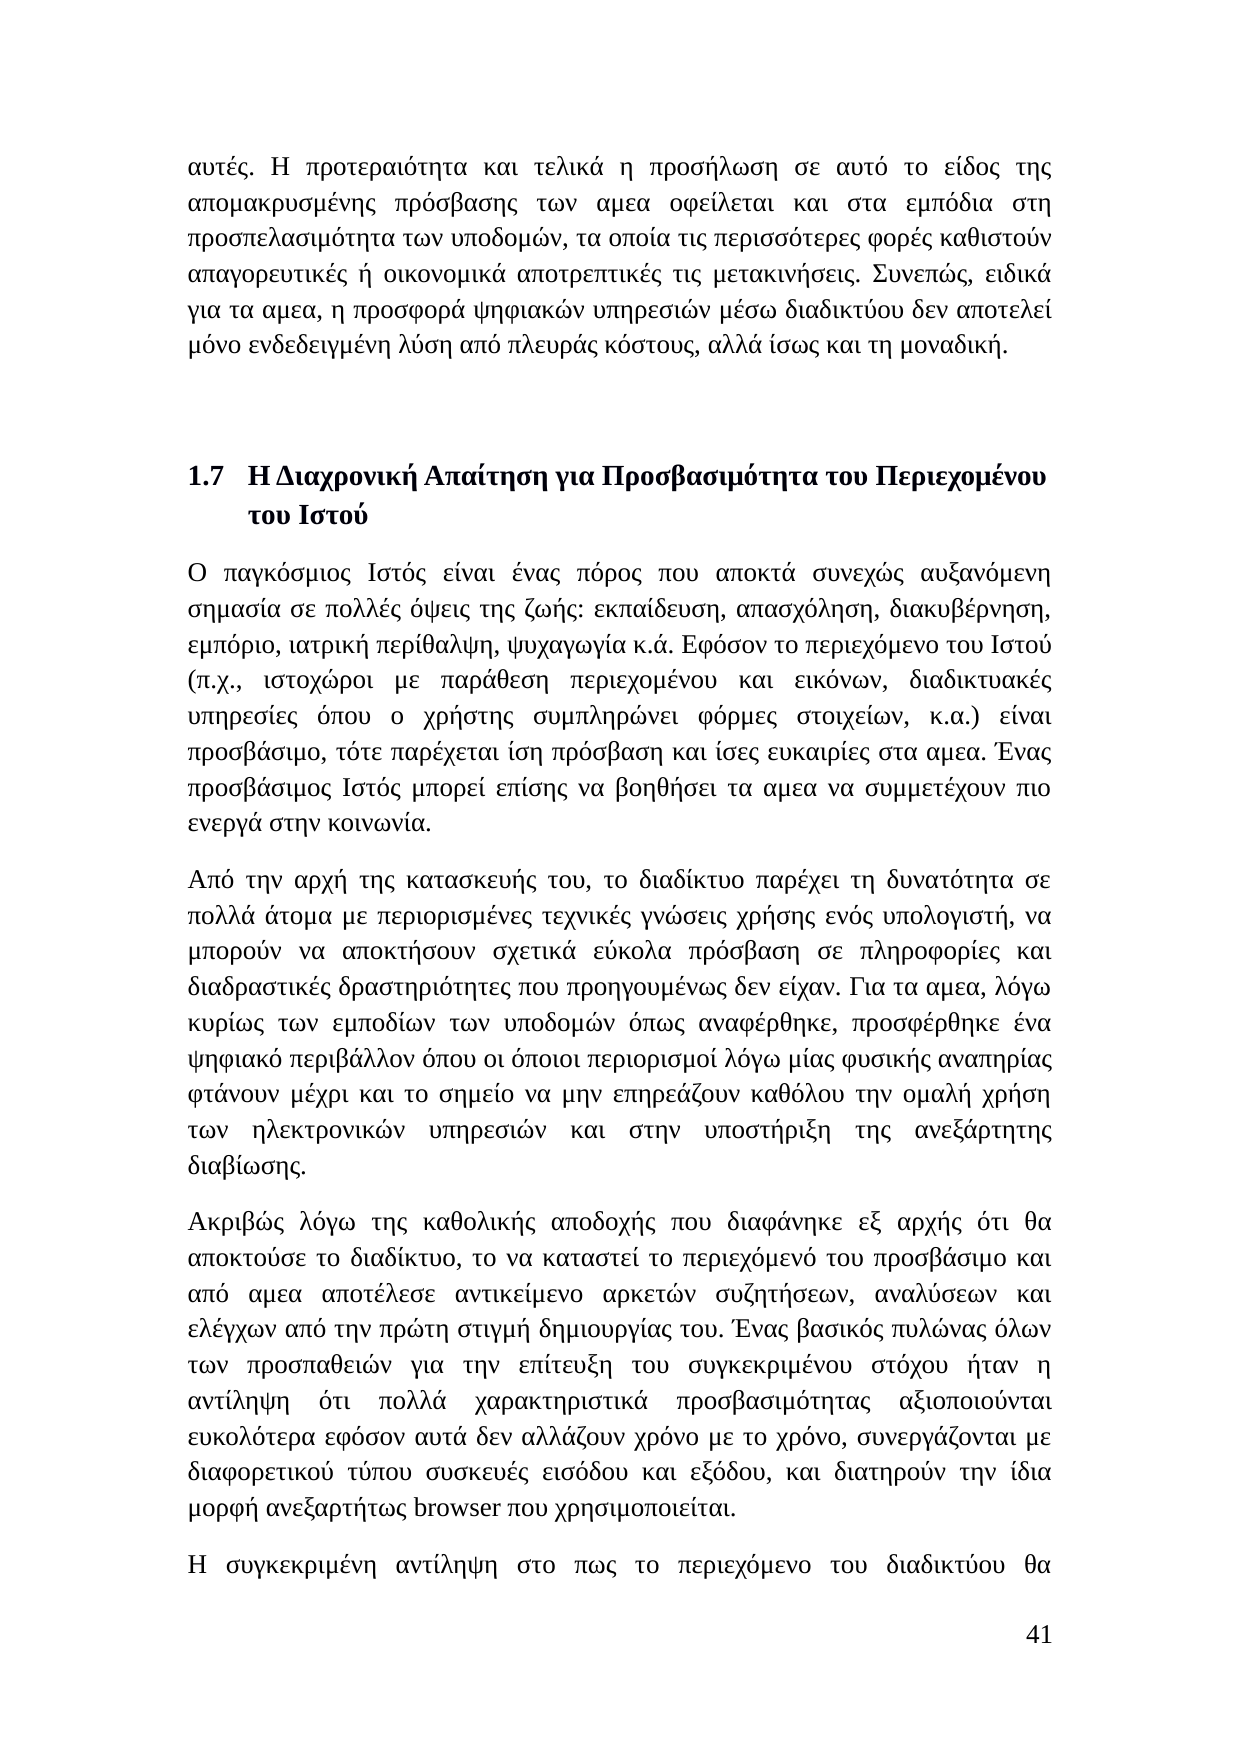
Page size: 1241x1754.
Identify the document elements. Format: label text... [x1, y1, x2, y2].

subtitle Η Διαχρονική Απαίτηση για Προσβασιμότητα του Περιεχομένου του Ιστού [187, 458, 1053, 531]
text αυτές. Η προτεραιότητα και τελικά η προσήλωση σε αυτό το είδος της απομακρυσμένης πρόσβασης των αμεα οφείλεται και στα εμπόδια στη προσπελασιμότητα των υποδομών, τα οποία τις περισσότερες φορές καθιστούν απαγορευτικές ή οικονομικά αποτρεπτικές τις μετακινήσεις. Συνεπώς, ειδικά για τα αμεα, η προσφορά ψηφιακών υπηρεσιών μέσω διαδικτύου δεν αποτελεί μόνο ενδεδειγμένη λύση από πλευράς κόστους, αλλά ίσως και τη μοναδική. [187, 150, 1053, 360]
text Η συγκεκριμένη αντίληψη στο πως το περιεχόμενο του διαδικτύου θα [187, 1548, 1053, 1579]
text Από την αρχή της κατασκευής του, το διαδίκτυο παρέχει τη δυνατότητα σε πολλά άτομα με περιορισμένες τεχνικές γνώσεις χρήσης ενός υπολογιστή, να μπορούν να αποκτήσουν σχετικά εύκολα πρόσβαση σε πληροφορίες και διαδραστικές δραστηριότητες που προηγουμένως δεν είχαν. Για τα αμεα, λόγω κυρίως των εμποδίων των υποδομών όπως αναφέρθηκε, προσφέρθηκε ένα ψηφιακό περιβάλλον όπου οι όποιοι περιορισμοί λόγω μίας φυσικής αναπηρίας φτάνουν μέχρι και το σημείο να μην επηρεάζουν καθόλου την ομαλή χρήση των ηλεκτρονικών υπηρεσιών και στην υποστήριξη της ανεξάρτητης διαβίωσης. [187, 863, 1053, 1180]
text Ακριβώς λόγω της καθολικής αποδοχής που διαφάνηκε εξ αρχής ότι θα αποκτούσε το διαδίκτυο, το να καταστεί το περιεχόμενό του προσβάσιμο και από αμεα αποτέλεσε αντικείμενο αρκετών συζητήσεων, αναλύσεων και ελέγχων από την πρώτη στιγμή δημιουργίας του. Ένας βασικός πυλώνας όλων των προσπαθειών για την επίτευξη του συγκεκριμένου στόχου ήταν η αντίληψη ότι πολλά χαρακτηριστικά προσβασιμότητας αξιοποιούνται ευκολότερα εφόσον αυτά δεν αλλάζουν χρόνο με το χρόνο, συνεργάζονται με διαφορετικού τύπου συσκευές εισόδου και εξόδου, και διατηρούν την ίδια μορφή ανεξαρτήτως browser που χρησιμοποιείται. [187, 1205, 1053, 1522]
text Ο παγκόσμιος Ιστός είναι ένας πόρος που αποκτά συνεχώς αυξανόμενη σημασία σε πολλές όψεις της ζωής: εκπαίδευση, απασχόληση, διακυβέρνηση, εμπόριο, ιατρική περίθαλψη, ψυχαγωγία κ.ά. Εφόσον το περιεχόμενο του Ιστού (π.χ., ιστοχώροι με παράθεση περιεχομένου και εικόνων, διαδικτυακές υπηρεσίες όπου ο χρήστης συμπληρώνει φόρμες στοιχείων, κ.α.) είναι προσβάσιμο, τότε παρέχεται ίση πρόσβαση και ίσες ευκαιρίες στα αμεα. Ένας προσβάσιμος Ιστός μπορεί επίσης να βοηθήσει τα αμεα να συμμετέχουν πιο ενεργά στην κοινωνία. [187, 556, 1053, 838]
